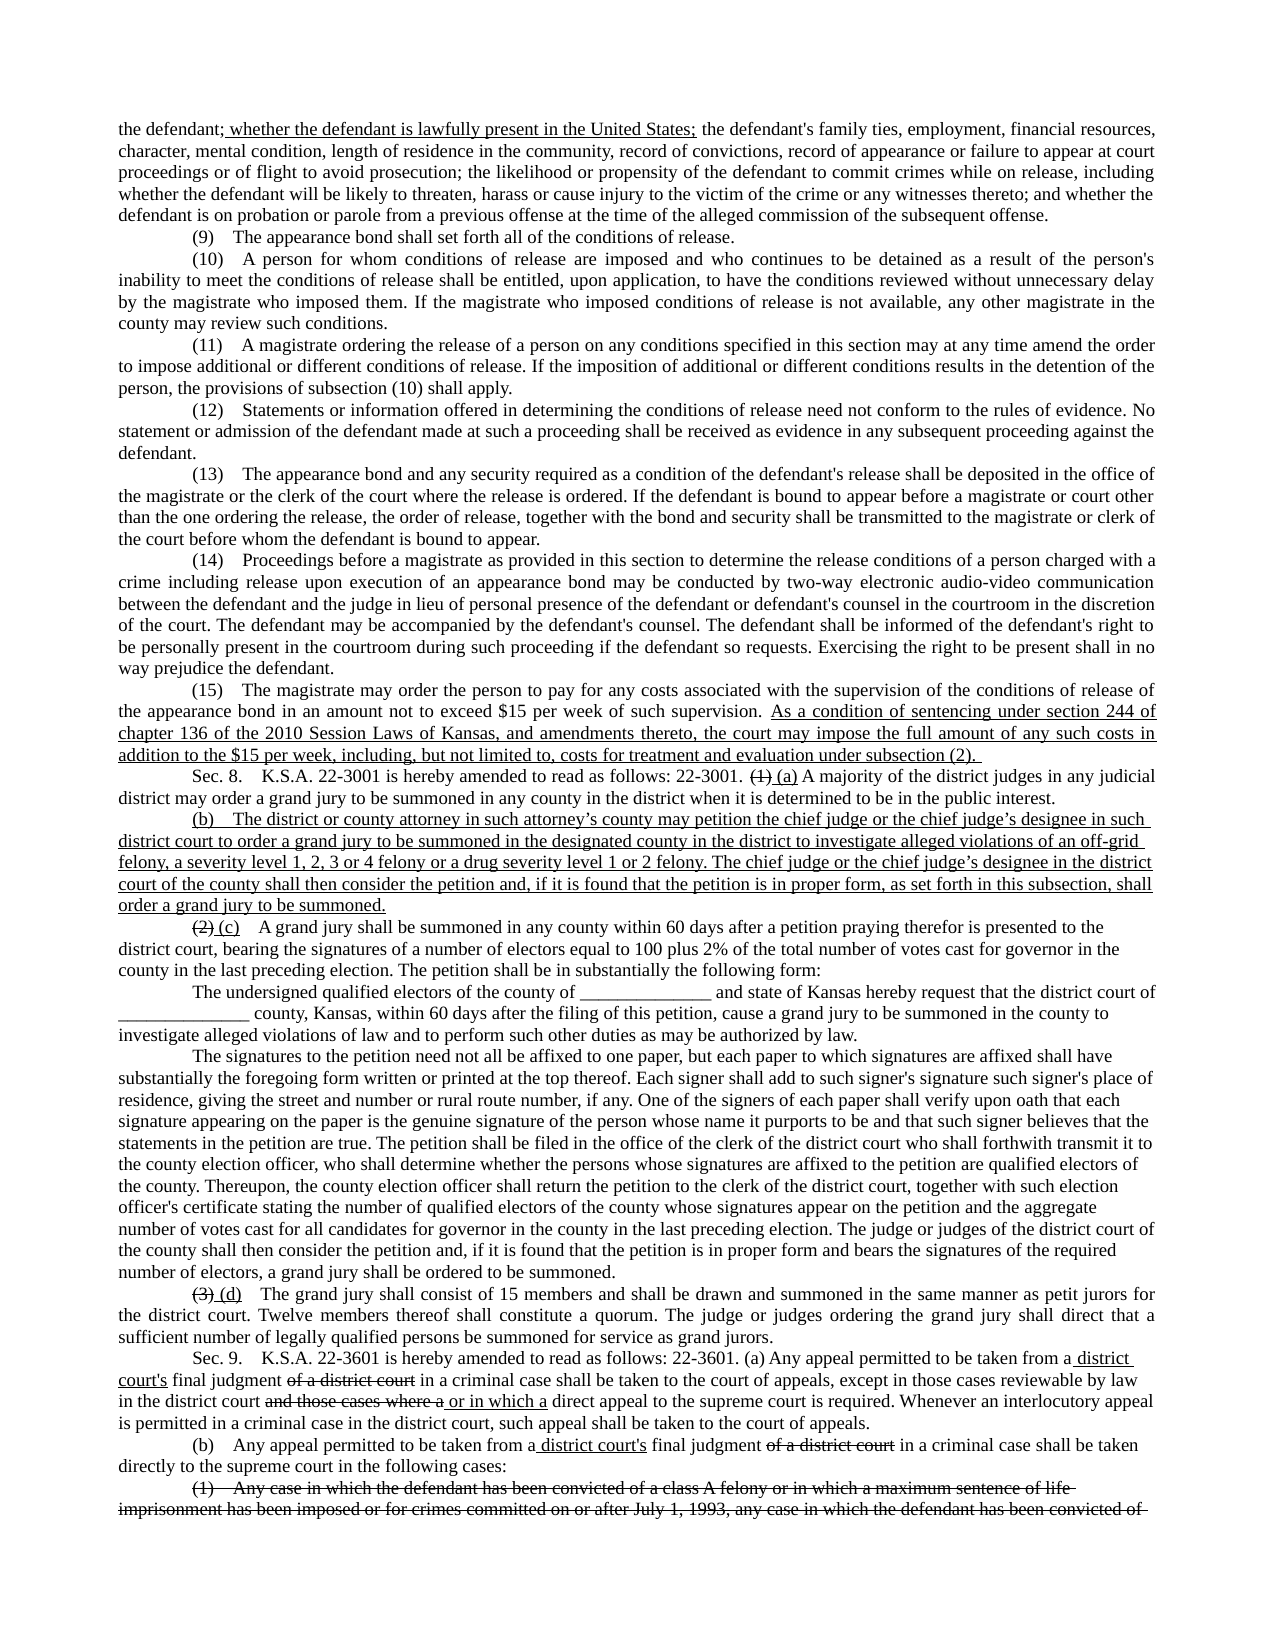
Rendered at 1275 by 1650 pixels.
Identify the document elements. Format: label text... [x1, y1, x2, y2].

text (11) A magistrate ordering the release of a person on any conditions specified in this section may at any time amend the order to impose additional or different conditions of release. If the imposition of additional or different conditions results in the detention of the person, the provisions of subsection (10) shall apply. [118, 334, 1157, 398]
text (3) (d) The grand jury shall consist of 15 members and shall be drawn and summoned in the same manner as petit jurors for the district court. Twelve members thereof shall constitute a quorum. The judge or judges ordering the grand jury shall direct that a sufficient number of legally qualified persons be summoned for service as grand jurors. [118, 1282, 1157, 1347]
text The undersigned qualified electors of the county of ______________ and state of Kansas hereby request that the district court of ______________ county, Kansas, within 60 days after the filing of this petition, cause a grand jury to be summoned in the county to investigate alleged violations of law and to perform such other duties as may be authorized by law. [118, 981, 1157, 1045]
text (10) A person for whom conditions of release are imposed and who continues to be detained as a result of the person's inability to meet the conditions of release shall be entitled, upon application, to have the conditions reviewed without unnecessary delay by the magistrate who imposed them. If the magistrate who imposed conditions of release is not available, any other magistrate in the county may review such conditions. [118, 247, 1157, 334]
text (2) (c) A grand jury shall be summoned in any county within 60 days after a petition praying therefor is presented to the district court, bearing the signatures of a number of electors equal to 100 plus 2% of the total number of votes cast for governor in the county in the last preceding election. The petition shall be in substantially the following form: [118, 916, 1157, 981]
text (9) The appearance bond shall set forth all of the conditions of release. [118, 226, 1157, 247]
text (12) Statements or information offered in determining the conditions of release need not conform to the rules of evidence. No statement or admission of the defendant made at such a proceeding shall be received as evidence in any subsequent proceeding against the defendant. [118, 398, 1157, 463]
text Sec. 8. K.S.A. 22-3001 is hereby amended to read as follows: 22-3001. (1) (a) A majority of the district judges in any judicial district may order a grand jury to be summoned in any county in the district when it is determined to be in the public interest. [118, 765, 1157, 808]
text (13) The appearance bond and any security required as a condition of the defendant's release shall be deposited in the office of the magistrate or the clerk of the court where the release is ordered. If the defendant is bound to appear before a magistrate or court other than the one ordering the release, the order of release, together with the bond and security shall be transmitted to the magistrate or clerk of the court before whom the defendant is bound to appear. [118, 463, 1157, 549]
text the defendant; whether the defendant is lawfully present in the United States; the defendant's family ties, employment, financial resources, character, mental condition, length of residence in the community, record of convictions, record of appearance or failure to appear at court proceedings or of flight to avoid prosecution; the likelihood or propensity of the defendant to commit crimes while on release, including whether the defendant will be likely to threaten, harass or cause injury to the victim of the crime or any witnesses thereto; and whether the defendant is on probation or parole from a previous offense at the time of the alleged commission of the subsequent offense. [118, 118, 1157, 226]
text Sec. 9. K.S.A. 22-3601 is hereby amended to read as follows: 22-3601. (a) Any appeal permitted to be taken from a district court's final judgment of a district court in a criminal case shall be taken to the court of appeals, except in those cases reviewable by law in the district court and those cases where a or in which a direct appeal to the supreme court is required. Whenever an interlocutory appeal is permitted in a criminal case in the district court, such appeal shall be taken to the court of appeals. [118, 1347, 1157, 1433]
text (14) Proceedings before a magistrate as provided in this section to determine the release conditions of a person charged with a crime including release upon execution of an appearance bond may be conducted by two-way electronic audio-video communication between the defendant and the judge in lieu of personal presence of the defendant or defendant's counsel in the courtroom in the discretion of the court. The defendant may be accompanied by the defendant's counsel. The defendant shall be informed of the defendant's right to be personally present in the courtroom during such proceeding if the defendant so requests. Exercising the right to be present shall in no way prejudice the defendant. [118, 549, 1157, 679]
text The signatures to the petition need not all be affixed to one paper, but each paper to which signatures are affixed shall have substantially the foregoing form written or printed at the top thereof. Each signer shall add to such signer's signature such signer's place of residence, giving the street and number or rural route number, if any. One of the signers of each paper shall verify upon oath that each signature appearing on the paper is the genuine signature of the person whose name it purports to be and that such signer believes that the statements in the petition are true. The petition shall be filed in the office of the clerk of the district court who shall forthwith transmit it to the county election officer, who shall determine whether the persons whose signatures are affixed to the petition are qualified electors of the county. Thereupon, the county election officer shall return the petition to the clerk of the district court, together with such election officer's certificate stating the number of qualified electors of the county whose signatures appear on the petition and the aggregate number of votes cast for all candidates for governor in the county in the last preceding election. The judge or judges of the district court of the county shall then consider the petition and, if it is found that the petition is in proper form and bears the signatures of the required number of electors, a grand jury shall be ordered to be summoned. [118, 1045, 1157, 1282]
text (b) The district or county attorney in such attorney’s county may petition the chief judge or the chief judge’s designee in such district court to order a grand jury to be summoned in the designated county in the district to investigate alleged violations of an off-grid felony, a severity level 1, 2, 3 or 4 felony or a drug severity level 1 or 2 felony. The chief judge or the chief judge’s designee in the district court of the county shall then consider the petition and, if it is found that the petition is in proper form, as set forth in this subsection, shall order a grand jury to be summoned. [118, 808, 1157, 916]
text addition to the $15 per week, including, but not limited to, costs for treatment and evaluation under subsection (2). [118, 742, 1157, 765]
text (1) Any case in which the defendant has been convicted of a class A felony or in which a maximum sentence of life imprisonment has been imposed or for crimes committed on or after July 1, 1993, any case in which the defendant has been convicted of [118, 1477, 1157, 1520]
text (b) Any appeal permitted to be taken from a district court's final judgment of a district court in a criminal case shall be taken directly to the supreme court in the following cases: [118, 1433, 1157, 1477]
text (15) The magistrate may order the person to pay for any costs associated with the supervision of the conditions of release of the appearance bond in an amount not to exceed $15 per week of such supervision. As a condition of sentencing under section 244 of chapter 136 of the 2010 Session Laws of Kansas, and amendments thereto, the court may impose the full amount of any such costs in [118, 679, 1157, 741]
